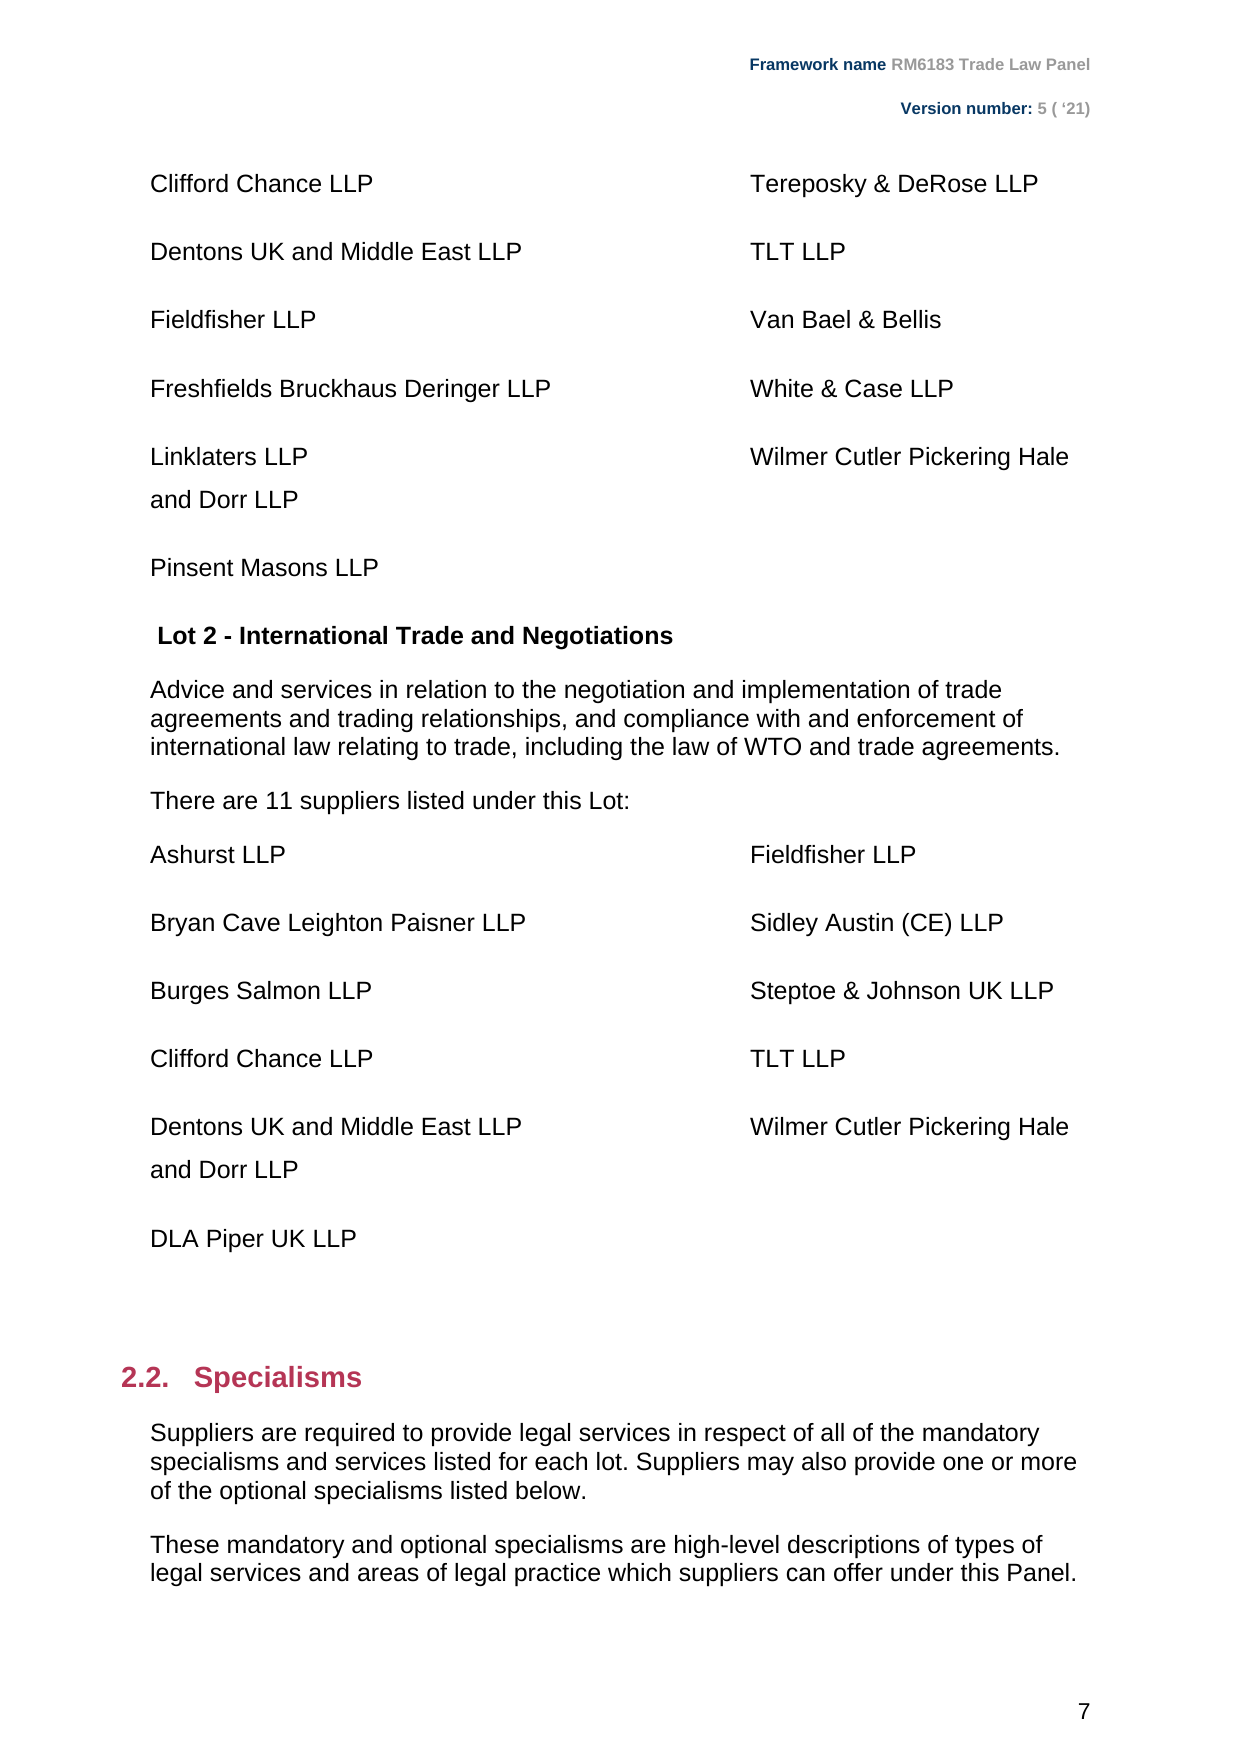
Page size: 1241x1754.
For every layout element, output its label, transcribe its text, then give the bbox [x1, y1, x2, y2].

text Fieldfisher LLP Van Bael & Bellis [150, 305, 1090, 334]
text Advice and services in relation to the negotiation and implementation of trade agreements and trading relationships, and compliance with and enforcement of international law relating to trade, including the law of WTO and trade agreements. [150, 675, 1090, 761]
text Burges Salmon LLP Steptoe & Johnson UK LLP [150, 976, 1090, 1005]
text Dentons UK and Middle East LLP TLT LLP [150, 237, 1090, 266]
text Freshfields Bruckhaus Deringer LLP White & Case LLP [150, 373, 1090, 402]
text These mandatory and optional specialisms are high-level descriptions of types of legal services and areas of legal practice which suppliers can offer under this Panel. [150, 1529, 1090, 1587]
text Clifford Chance LLP Tereposky & DeRose LLP [150, 169, 1090, 198]
text Bryan Cave Leighton Paisner LLP Sidley Austin (CE) LLP [150, 908, 1090, 937]
text Ashurst LLP Fieldfisher LLP [150, 840, 1090, 868]
text There are 11 suppliers listed under this Lot: [150, 786, 1090, 815]
text Pinsent Masons LLP [150, 553, 1090, 582]
text Dentons UK and Middle East LLP Wilmer Cutler Pickering Hale and Dorr LLP [150, 1112, 1090, 1184]
text Linklaters LLP Wilmer Cutler Pickering Hale and Dorr LLP [150, 442, 1090, 513]
subtitle 2.2. Specialisms [121, 1360, 1090, 1393]
text Clifford Chance LLP TLT LLP [150, 1044, 1090, 1073]
text DLA Piper UK LLP [150, 1223, 1090, 1252]
text Lot 2 - International Trade and Negotiations [150, 621, 1090, 650]
text Suppliers are required to provide legal services in respect of all of the mandatory specialisms and services listed for each lot. Suppliers may also provide one or more of the optional specialisms listed below. [150, 1418, 1090, 1504]
